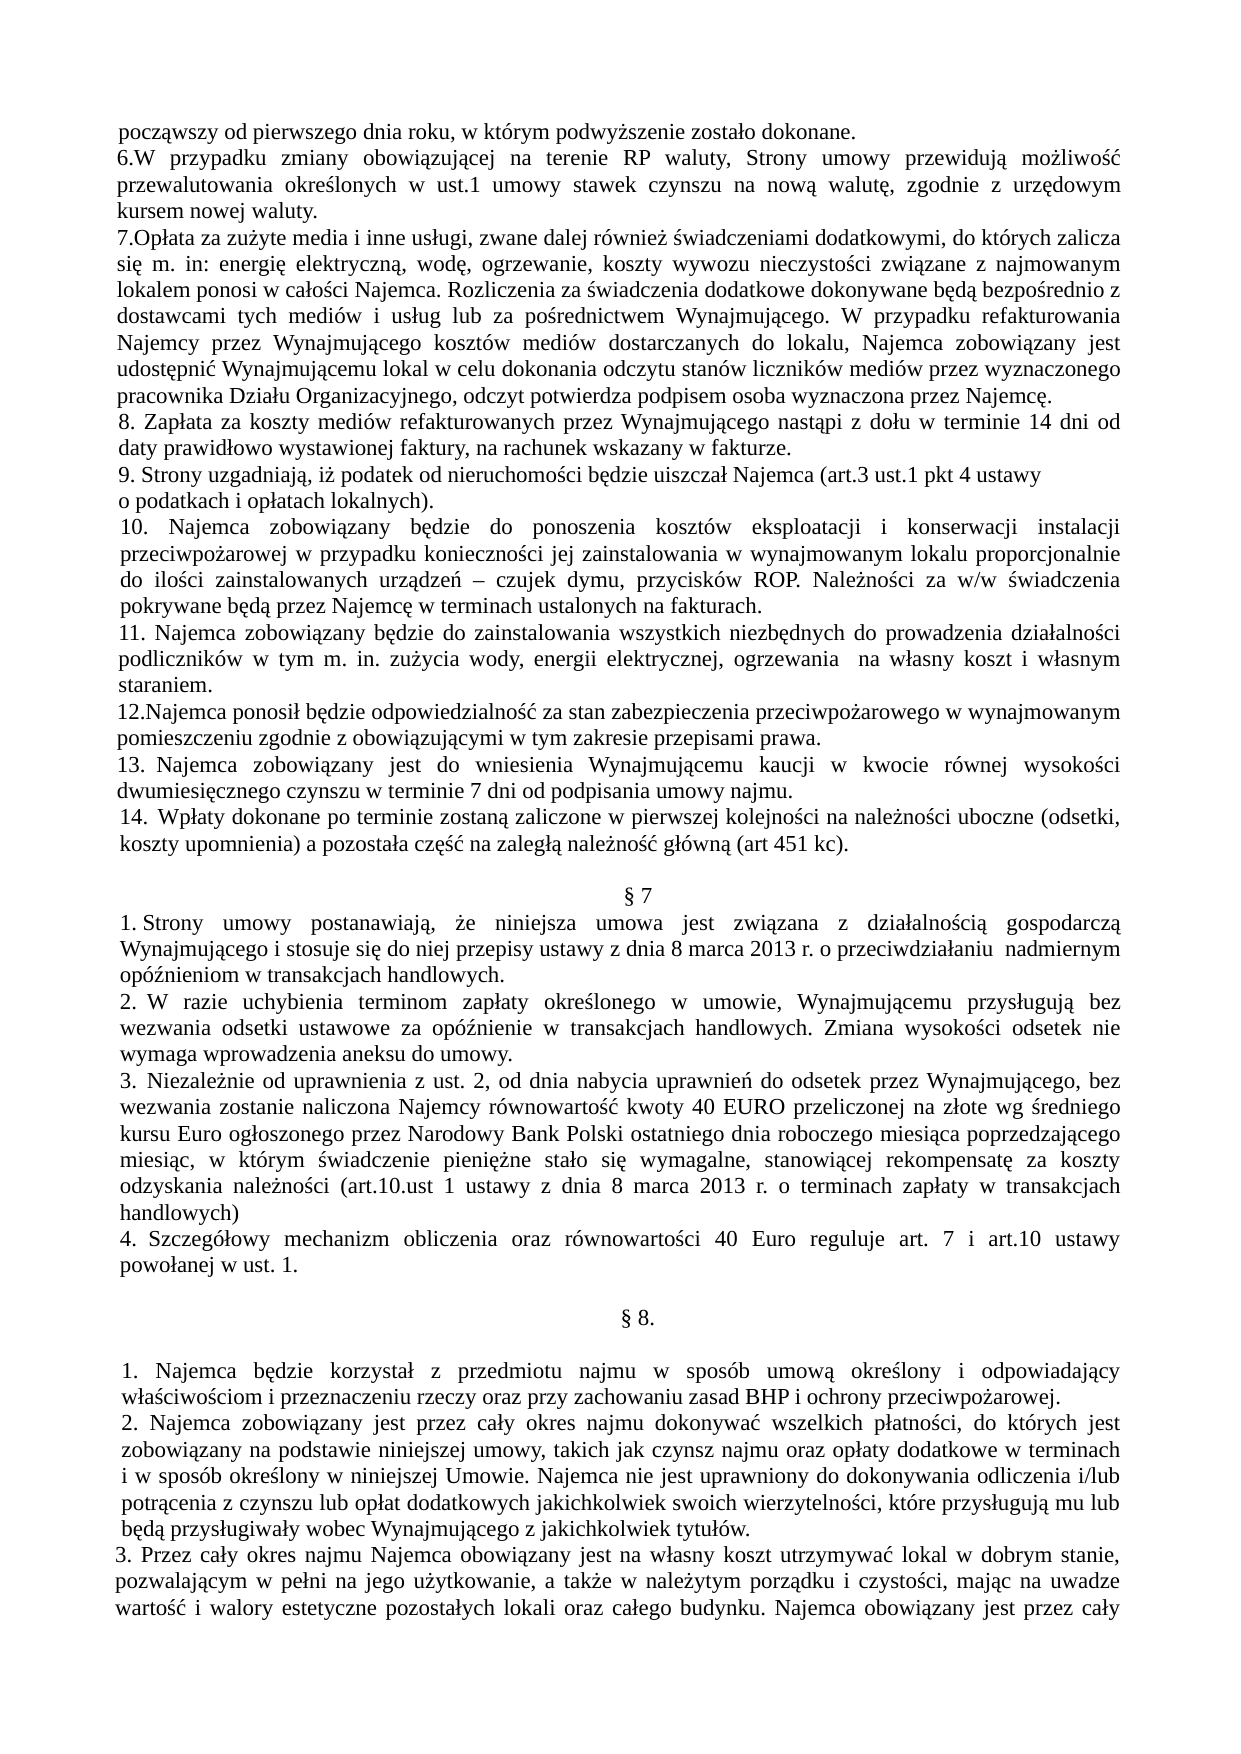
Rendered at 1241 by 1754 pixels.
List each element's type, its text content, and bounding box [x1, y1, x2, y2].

text § 7 [148, 882, 1122, 909]
text 9. Strony uzgadniają, iż podatek od nieruchomości będzie uiszczał Najemca (art.3 ust.1 pkt 4 ustawy [118, 461, 1122, 487]
text 6.W przypadku zmiany obowiązującej na terenie RP waluty, Strony umowy przewidują możliwość przewalutowania określonych w ust.1 umowy stawek czynszu na nową walutę, zgodnie z urzędowym kursem nowej waluty. [117, 144, 1122, 223]
list Niezależnie od uprawnienia z ust. 2, od dnia nabycia uprawnień do odsetek przez Wynajmującego, bez wezwania zostanie naliczona Najemcy równowartość kwoty 40 EURO przeliczonej na złote wg średniego kursu Euro ogłoszonego przez Narodowy Bank Polski ostatniego dnia roboczego miesiąca poprzedzającego miesiąc, w którym świadczenie pieniężne stało się wymagalne, stanowiącej rekompensatę za koszty odzyskania należności (art.10.ust 1 ustawy z dnia 8 marca 2013 r. o terminach zapłaty w transakcjach handlowych) [119, 1067, 1122, 1225]
text 7.Opłata za zużyte media i inne usługi, zwane dalej również świadczeniami dodatkowymi, do których zalicza się m. in: energię elektryczną, wodę, ogrzewanie, koszty wywozu nieczystości związane z najmowanym lokalem ponosi w całości Najemca. Rozliczenia za świadczenia dodatkowe dokonywane będą bezpośrednio z dostawcami tych mediów i usług lub za pośrednictwem Wynajmującego. W przypadku refakturowania Najemcy przez Wynajmującego kosztów mediów dostarczanych do lokalu, Najemca zobowiązany jest udostępnić Wynajmującemu lokal w celu dokonania odczytu stanów liczników mediów przez wyznaczonego pracownika Działu Organizacyjnego, odczyt potwierdza podpisem osoba wyznaczona przez Najemcę. [117, 223, 1122, 408]
text 2. Najemca zobowiązany jest przez cały okres najmu dokonywać wszelkich płatności, do których jest zobowiązany na podstawie niniejszej umowy, takich jak czynsz najmu oraz opłaty dodatkowe w terminach i w sposób określony w niniejszej Umowie. Najemca nie jest uprawniony do dokonywania odliczenia i/lub potrącenia z czynszu lub opłat dodatkowych jakichkolwiek swoich wierzytelności, które przysługują mu lub będą przysługiwały wobec Wynajmującego z jakichkolwiek tytułów. [121, 1409, 1122, 1541]
text 12.Najemca ponosił będzie odpowiedzialność za stan zabezpieczenia przeciwpożarowego w wynajmowanym pomieszczeniu zgodnie z obowiązującymi w tym zakresie przepisami prawa. [117, 698, 1122, 751]
text § 8. [148, 1304, 1122, 1330]
list Strony umowy postanawiają, że niniejsza umowa jest związana z działalnością gospodarczą Wynajmującego i stosuje się do niej przepisy ustawy z dnia 8 marca 2013 r. o przeciwdziałaniu nadmiernym opóźnieniom w transakcjach handlowych. [119, 909, 1122, 988]
list W razie uchybienia terminom zapłaty określonego w umowie, Wynajmującemu przysługują bez wezwania odsetki ustawowe za opóźnienie w transakcjach handlowych. Zmiana wysokości odsetek nie wymaga wprowadzenia aneksu do umowy. [119, 988, 1122, 1067]
list Szczegółowy mechanizm obliczenia oraz równowartości 40 Euro reguluje art. 7 i art.10 ustawy powołanej w ust. 1. [119, 1225, 1122, 1278]
list Wpłaty dokonane po terminie zostaną zaliczone w pierwszej kolejności na należności uboczne (odsetki, koszty upomnienia) a pozostała część na zaległą należność główną (art 451 kc). [119, 803, 1122, 856]
text 1. Najemca będzie korzystał z przedmiotu najmu w sposób umową określony i odpowiadający właściwościom i przeznaczeniu rzeczy oraz przy zachowaniu zasad BHP i ochrony przeciwpożarowej. [121, 1357, 1122, 1409]
text 3. Przez cały okres najmu Najemca obowiązany jest na własny koszt utrzymywać lokal w dobrym stanie, pozwalającym w pełni na jego użytkowanie, a także w należytym porządku i czystości, mając na uwadze wartość i walory estetyczne pozostałych lokali oraz całego budynku. Najemca obowiązany jest przez cały [115, 1541, 1122, 1620]
text 8. Zapłata za koszty mediów refakturowanych przez Wynajmującego nastąpi z dołu w terminie 14 dni od daty prawidłowo wystawionej faktury, na rachunek wskazany w fakturze. [118, 408, 1122, 461]
text 10. Najemca zobowiązany będzie do ponoszenia kosztów eksploatacji i konserwacji instalacji przeciwpożarowej w przypadku konieczności jej zainstalowania w wynajmowanym lokalu proporcjonalnie do ilości zainstalowanych urządzeń – czujek dymu, przycisków ROP. Należności za w/w świadczenia pokrywane będą przez Najemcę w terminach ustalonych na fakturach. [120, 513, 1122, 619]
text począwszy od pierwszego dnia roku, w którym podwyższenie zostało dokonane. [118, 118, 1122, 144]
text 11. Najemca zobowiązany będzie do zainstalowania wszystkich niezbędnych do prowadzenia działalności podliczników w tym m. in. zużycia wody, energii elektrycznej, ogrzewania na własny koszt i własnym staraniem. [118, 619, 1122, 698]
list Najemca zobowiązany jest do wniesienia Wynajmującemu kaucji w kwocie równej wysokości dwumiesięcznego czynszu w terminie 7 dni od podpisania umowy najmu. [117, 751, 1122, 803]
text o podatkach i opłatach lokalnych). [118, 487, 1122, 513]
